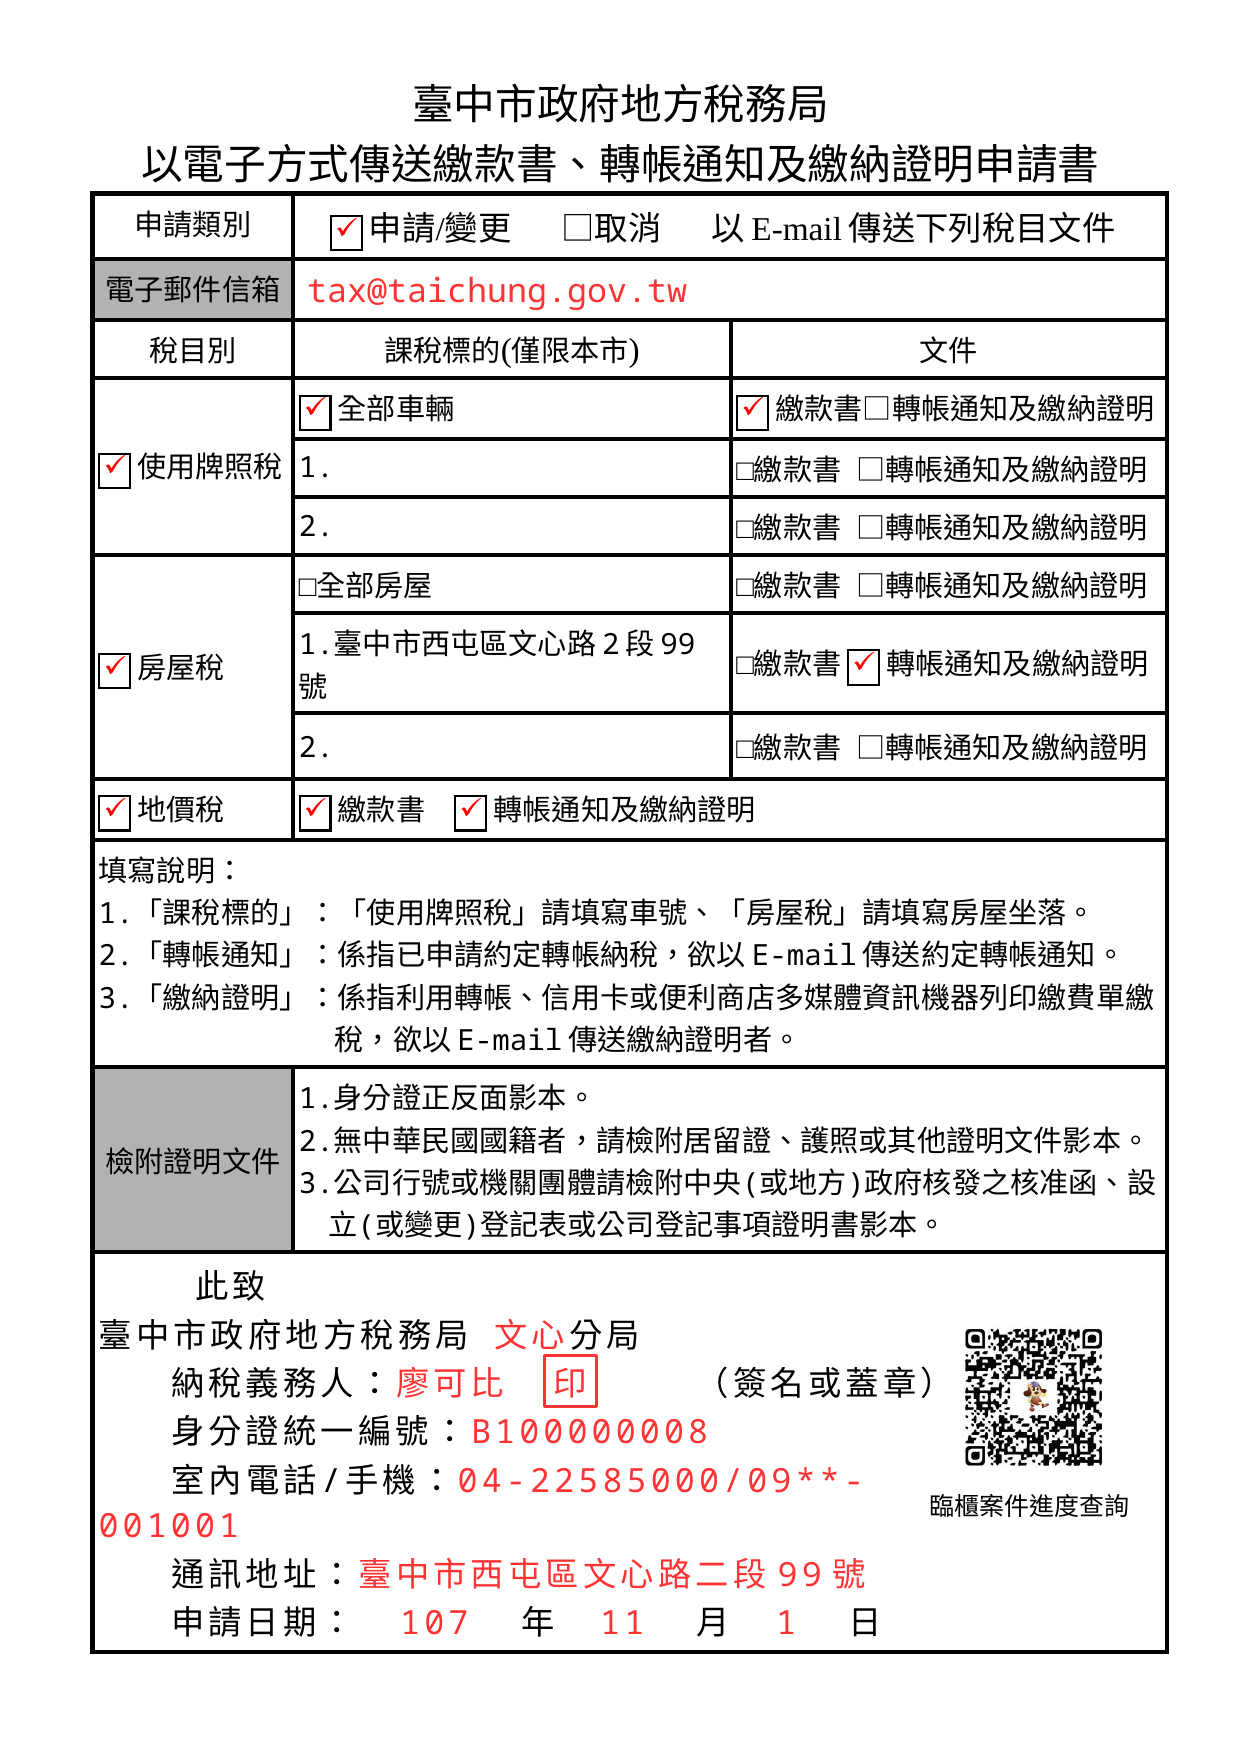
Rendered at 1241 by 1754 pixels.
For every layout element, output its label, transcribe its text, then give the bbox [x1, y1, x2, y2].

table_cell 文件 [733, 322, 1165, 376]
table_cell P繳款書 P 轉帳通知及繳納證明 [295, 781, 1165, 837]
table_cell tax@taichung.gov.tw [295, 261, 1165, 318]
table_cell □繳款書 □轉帳通知及繳納證明 [733, 499, 1165, 553]
table_cell 2. [295, 715, 729, 777]
table_cell 1. [295, 441, 729, 495]
text 以電子方式傳送繳款書、轉帳通知及繳納證明申請書 [118, 131, 1122, 191]
table_cell 2. [295, 499, 729, 553]
table_cell □繳款書 □轉帳通知及繳納證明 [733, 441, 1165, 495]
table_cell □全部房屋 [295, 557, 729, 611]
picture [960, 1325, 1107, 1470]
table_cell □繳款書P轉帳通知及繳納證明 [733, 615, 1165, 711]
table_cell 電子郵件信箱 [95, 261, 291, 318]
table_cell P房屋稅 [95, 557, 291, 777]
table_cell 稅目別 [95, 322, 291, 376]
table_cell 1.臺中市西屯區文心路2段99號 [295, 615, 729, 711]
table_cell P全部車輛 [295, 380, 729, 437]
table_cell P使用牌照稅 [95, 380, 291, 553]
table_header P申請/變更 □取消 以E-mail傳送下列稅目文件 [295, 196, 1165, 257]
text 臺中市政府地方稅務局 [118, 71, 1122, 131]
table_cell P地價稅 [95, 781, 291, 837]
table_header 申請類別 [95, 196, 291, 257]
table_cell 1.身分證正反面影本。 2.無中華民國國籍者，請檢附居留證、護照或其他證明文件影本。 3.公司行號或機關團體請檢附中央(或地方)政府核發之核准函、設立(或變更)登記表或公司登記事項證明書影本。 [295, 1069, 1165, 1250]
table_cell 檢附證明文件 [95, 1069, 291, 1250]
table_cell □繳款書 □轉帳通知及繳納證明 [733, 557, 1165, 611]
table_cell 填寫說明： 1.「課稅標的」：「使用牌照稅」請填寫車號、「房屋稅」請填寫房屋坐落。 2.「轉帳通知」：係指已申請約定轉帳納稅，欲以E-mail傳送約定轉帳通知。 3.「繳納證明」：係指利用轉帳、信用卡或便利商店多媒體資訊機器列印繳費單繳稅，欲以E-mail傳送繳納證明者。 [95, 842, 1165, 1065]
table_cell 此致 臺中市政府地方稅務局 文心分局 納稅義務人：廖可比 （簽名或蓋章） 身分證統一編號：B100000008 室內電話/手機：04-22585000/09**-001001 通訊地址：臺中市西屯區文心路二段99號 申請日期： 107 年 11 月 1 日 [95, 1254, 1165, 1650]
table_cell 課稅標的(僅限本市) [295, 322, 729, 376]
table_cell □繳款書 □轉帳通知及繳納證明 [733, 715, 1165, 777]
table_cell P繳款書□轉帳通知及繳納證明 [733, 380, 1165, 437]
